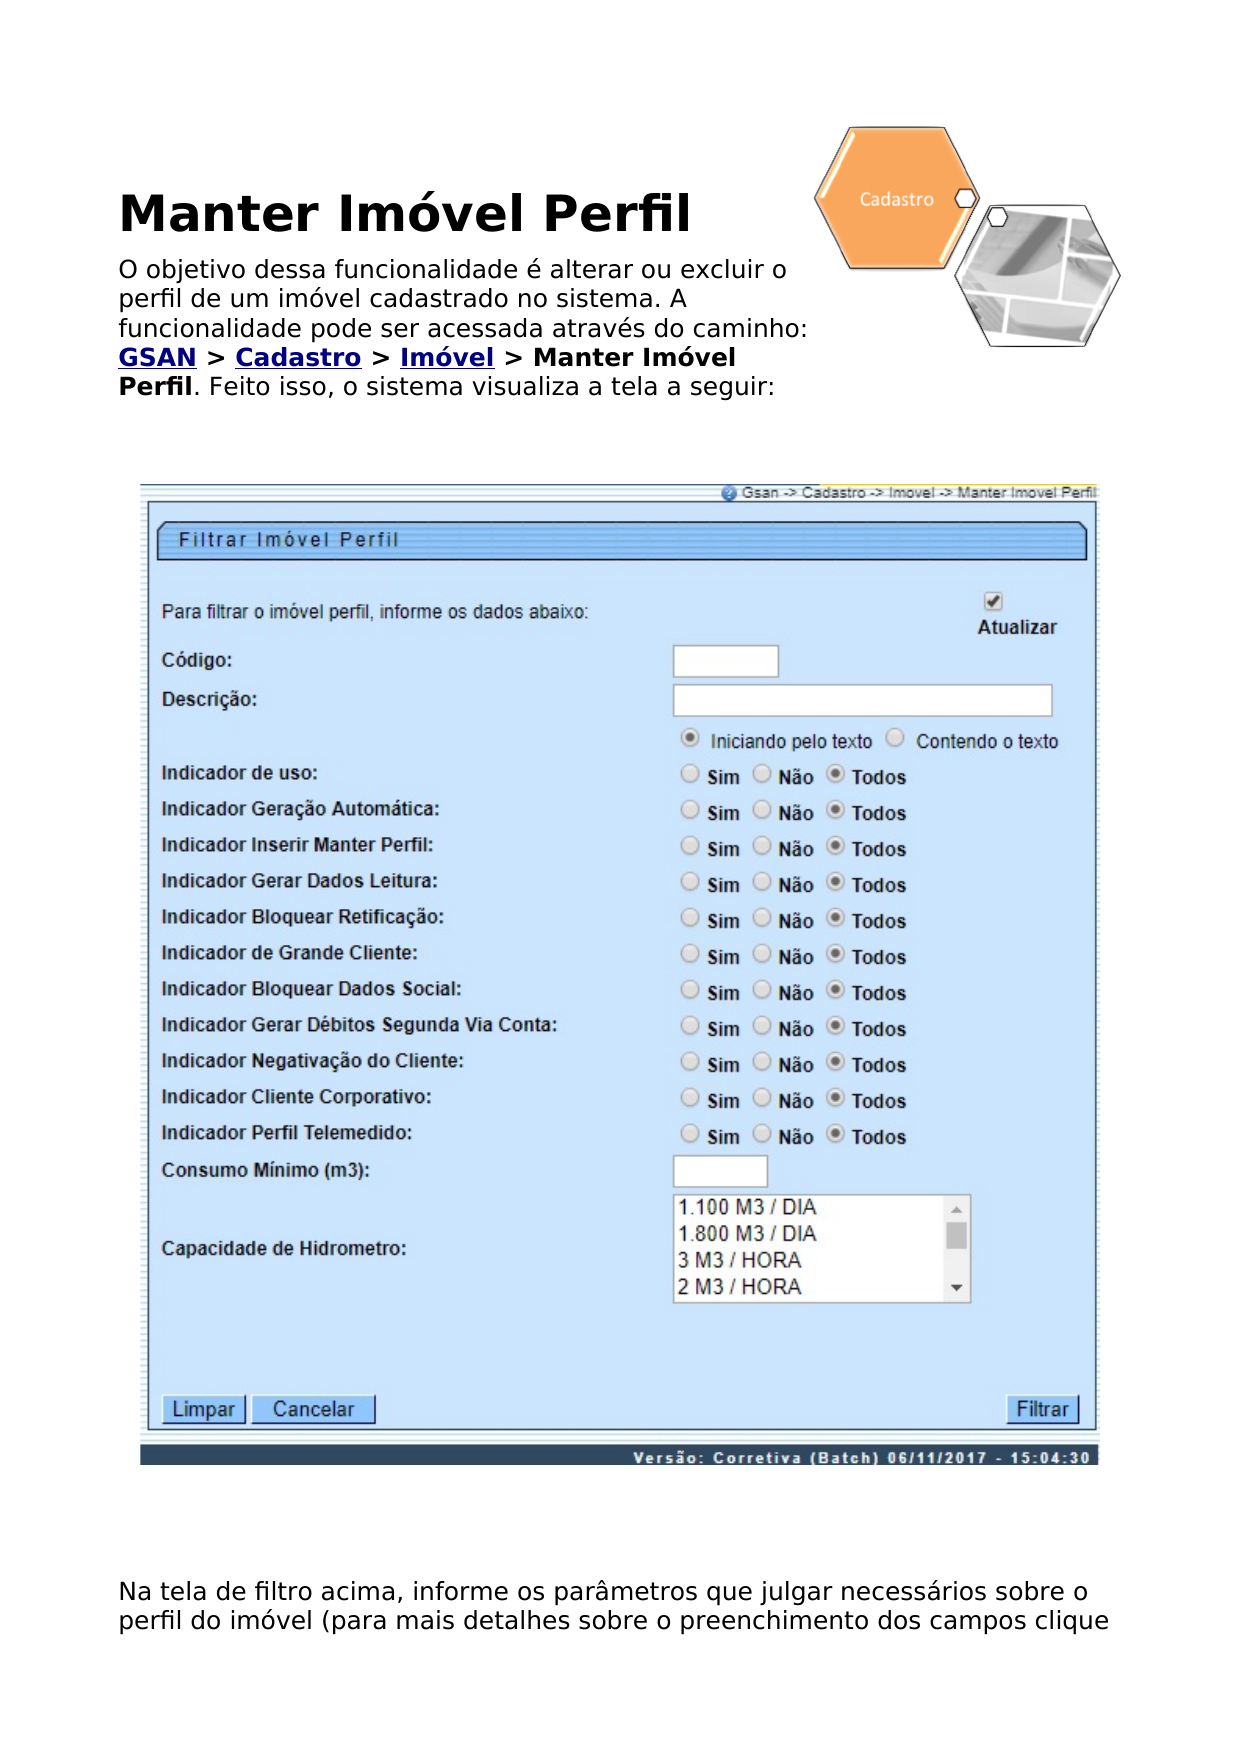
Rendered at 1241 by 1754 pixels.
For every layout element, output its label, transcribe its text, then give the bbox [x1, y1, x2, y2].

subtitle Manter Imóvel Perfil [118, 185, 809, 243]
picture [140, 484, 1100, 1465]
picture [809, 118, 1123, 353]
text O objetivo dessa funcionalidade é alterar ou excluir o perfil de um imóvel cadastrado no sistema. A funcionalidade pode ser acessada através do caminho: GSAN > Cadastro > Imóvel > Manter Imóvel Perfil. Feito isso, o sistema visualiza a tela a seguir: [118, 256, 1122, 401]
text Na tela de filtro acima, informe os parâmetros que julgar necessários sobre o perfil do imóvel (para mais detalhes sobre o preenchimento dos campos clique [118, 1577, 1122, 1635]
